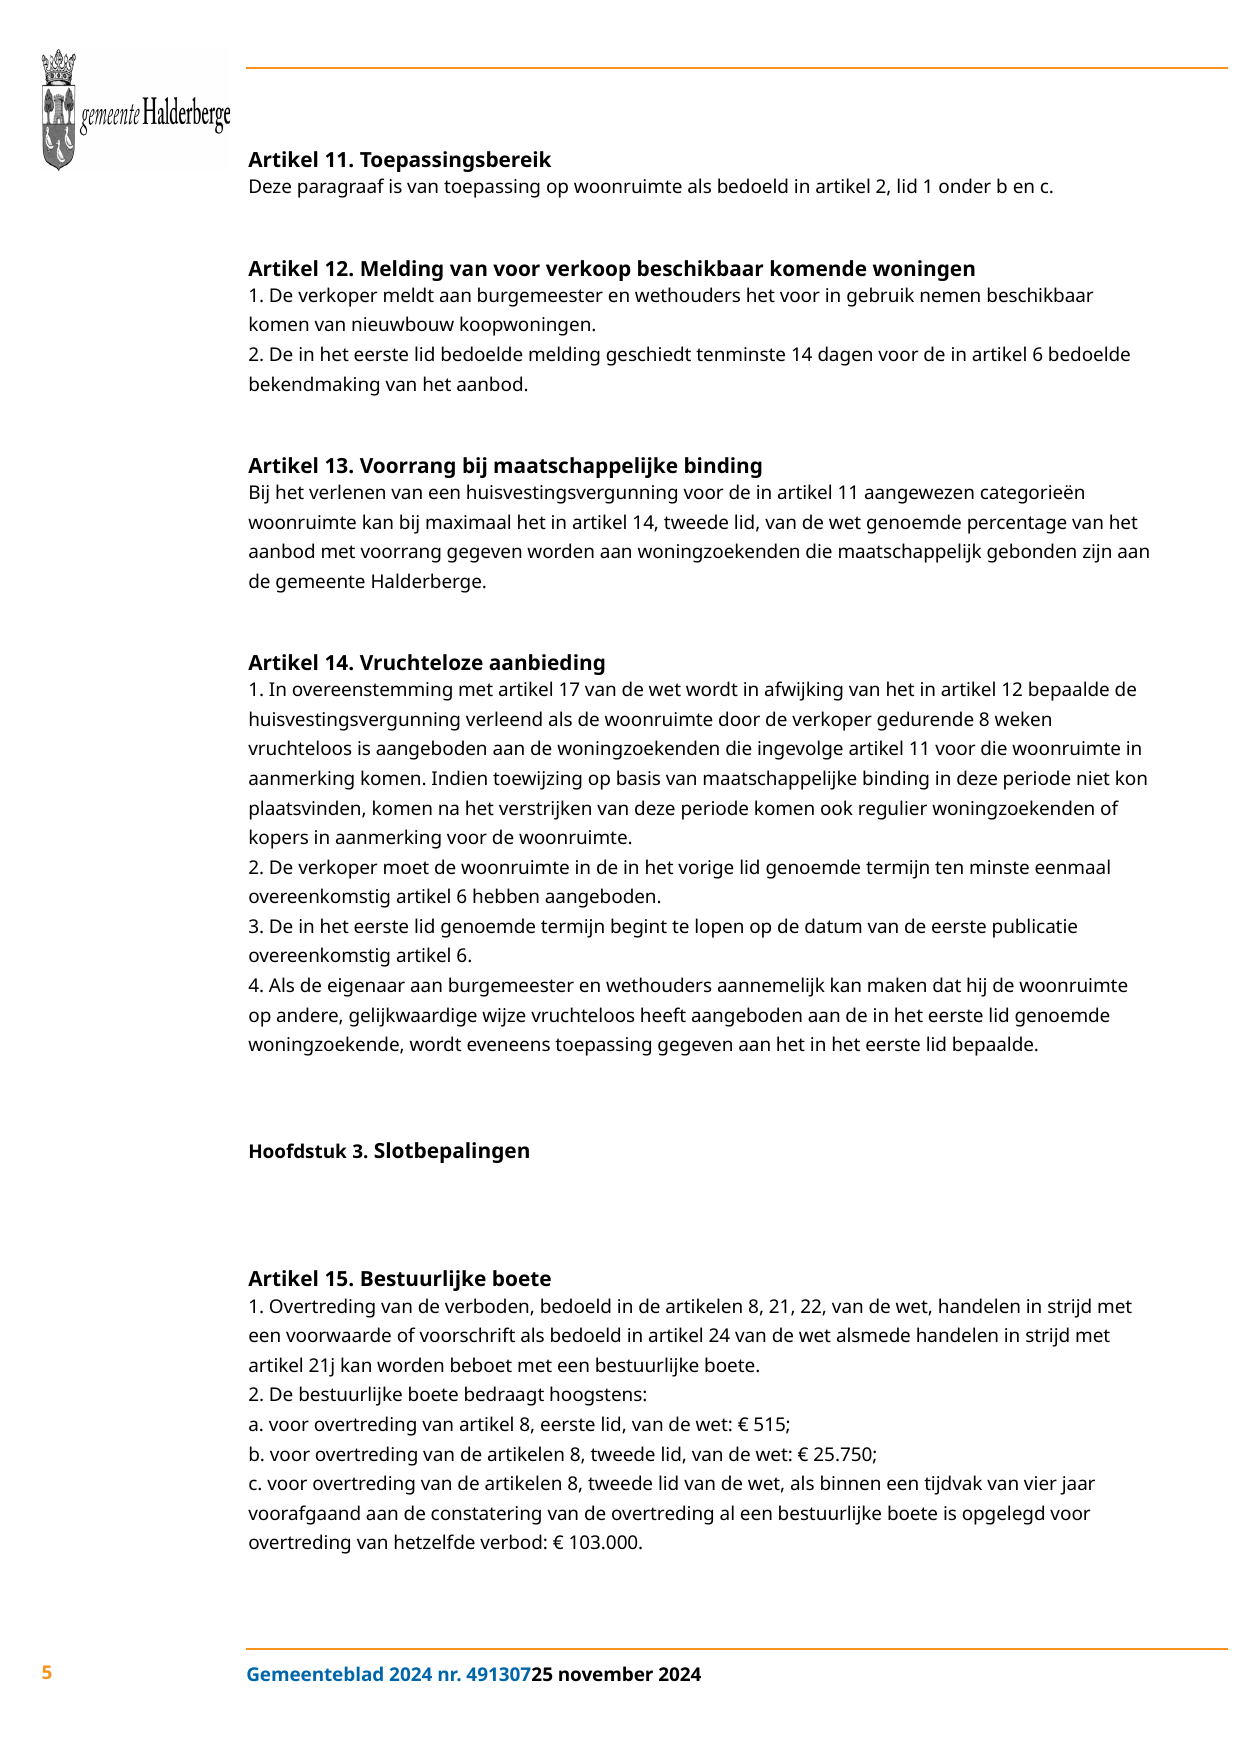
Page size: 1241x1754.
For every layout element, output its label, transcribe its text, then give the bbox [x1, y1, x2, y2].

text Hoofdstuk 3. Slotbepalingen [248, 1136, 1152, 1165]
text 4. Als de eigenaar aan burgemeester en wethouders aannemelijk kan maken dat hij de woonruimte op andere, gelijkwaardige wijze vruchteloos heeft aangeboden aan de in het eerste lid genoemde woningzoekende, wordt eveneens toepassing gegeven aan het in het eerste lid bepaalde. [248, 972, 1152, 1057]
text b. voor overtreding van de artikelen 8, tweede lid, van de wet: € 25.750; [248, 1441, 1152, 1466]
text Bij het verlenen van een huisvestingsvergunning voor de in artikel 11 aangewezen categorieën woonruimte kan bij maximaal het in artikel 14, tweede lid, van de wet genoemde percentage van het aanbod met voorrang gegeven worden aan woningzoekenden die maatschappelijk gebonden zijn aan de gemeente Halderberge. [248, 479, 1152, 594]
text Artikel 12. Melding van voor verkoop beschikbaar komende woningen [248, 254, 1152, 282]
text a. voor overtreding van artikel 8, eerste lid, van de wet: € 515; [248, 1411, 1152, 1437]
text 1. Overtreding van de verboden, bedoeld in de artikelen 8, 21, 22, van de wet, handelen in strijd met een voorwaarde of voorschrift als bedoeld in artikel 24 van de wet alsmede handelen in strijd met artikel 21j kan worden beboet met een bestuurlijke boete. [248, 1293, 1152, 1378]
text c. voor overtreding van de artikelen 8, tweede lid van de wet, als binnen een tijdvak van vier jaar voorafgaand aan de constatering van de overtreding al een bestuurlijke boete is opgelegd voor overtreding van hetzelfde verbod: € 103.000. [248, 1470, 1152, 1555]
text 2. De bestuurlijke boete bedraagt hoogstens: [248, 1382, 1152, 1407]
text Artikel 11. Toepassingsbereik [248, 145, 1152, 174]
text 2. De in het eerste lid bedoelde melding geschiedt tenminste 14 dagen voor de in artikel 6 bedoelde bekendmaking van het aanbod. [248, 341, 1152, 397]
text 1. In overeenstemming met artikel 17 van de wet wordt in afwijking van het in artikel 12 bepaalde de huisvestingsvergunning verleend als de woonruimte door de verkoper gedurende 8 weken vruchteloos is aangeboden aan de woningzoekenden die ingevolge artikel 11 voor die woonruimte in aanmerking komen. Indien toewijzing op basis van maatschappelijke binding in deze periode niet kon plaatsvinden, komen na het verstrijken van deze periode komen ook regulier woningzoekenden of kopers in aanmerking voor de woonruimte. [248, 676, 1152, 850]
text 3. De in het eerste lid genoemde termijn begint te lopen op de datum van de eerste publicatie overeenkomstig artikel 6. [248, 913, 1152, 968]
text Artikel 13. Voorrang bij maatschappelijke binding [248, 451, 1152, 479]
text Artikel 14. Vruchteloze aanbieding [248, 648, 1152, 676]
text 1. De verkoper meldt aan burgemeester en wethouders het voor in gebruik nemen beschikbaar komen van nieuwbouw koopwoningen. [248, 282, 1152, 337]
text 2. De verkoper moet de woonruimte in de in het vorige lid genoemde termijn ten minste eenmaal overeenkomstig artikel 6 hebben aangeboden. [248, 854, 1152, 909]
text Deze paragraaf is van toepassing op woonruimte als bedoeld in artikel 2, lid 1 onder b en c. [248, 174, 1152, 199]
picture [41, 47, 231, 172]
text Artikel 15. Bestuurlijke boete [248, 1264, 1152, 1293]
